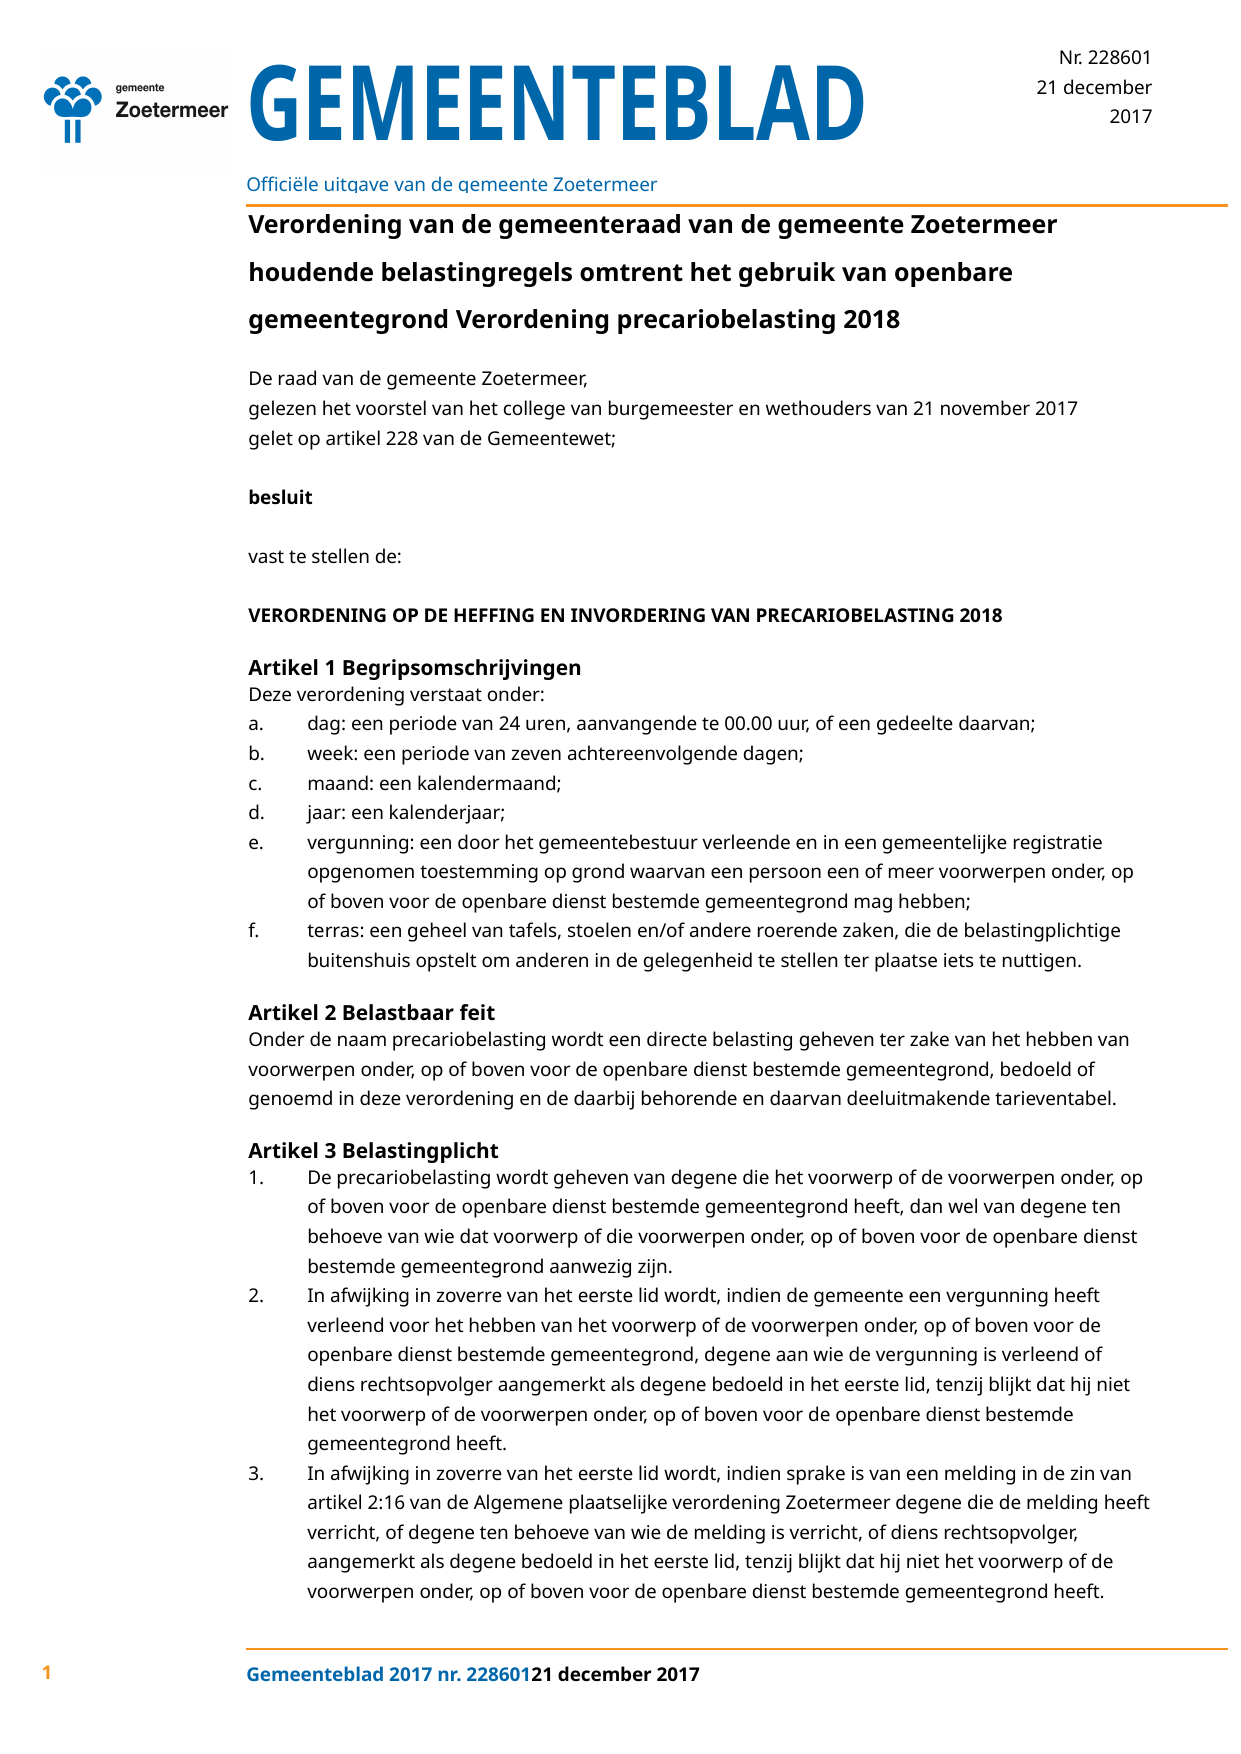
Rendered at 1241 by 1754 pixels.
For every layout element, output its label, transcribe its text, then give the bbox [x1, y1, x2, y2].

text gelezen het voorstel van het college van burgemeester en wethouders van 21 november 2017 [248, 395, 1152, 421]
text VERORDENING OP DE HEFFING EN INVORDERING VAN PRECARIOBELASTING 2018 [248, 602, 1152, 628]
text vast te stellen de: [248, 543, 1152, 569]
text Onder de naam precariobelasting wordt een directe belasting geheven ter zake van het hebben van voorwerpen onder, op of boven voor de openbare dienst bestemde gemeentegrond, bedoeld of genoemd in deze verordening en de daarbij behorende en daarvan deeluitmakende tarieventabel. [248, 1026, 1152, 1111]
list terras: een geheel van tafels, stoelen en/of andere roerende zaken, die de belastingplichtige buitenshuis opstelt om anderen in de gelegenheid te stellen ter plaatse iets te nuttigen. [248, 918, 1152, 973]
text Artikel 1 Begripsomschrijvingen [248, 653, 1152, 681]
text Artikel 3 Belastingplicht [248, 1136, 1152, 1164]
list dag: een periode van 24 uren, aanvangende te 00.00 uur, of een gedeelte daarvan; [248, 711, 1152, 736]
list In afwijking in zoverre van het eerste lid wordt, indien sprake is van een melding in de zin van artikel 2:16 van de Algemene plaatselijke verordening Zoetermeer degene die de melding heeft verricht, of degene ten behoeve van wie de melding is verricht, of diens rechtsopvolger, aangemerkt als degene bedoeld in het eerste lid, tenzij blijkt dat hij niet het voorwerp of de voorwerpen onder, op of boven voor de openbare dienst bestemde gemeentegrond heeft. [248, 1460, 1152, 1604]
list jaar: een kalenderjaar; [248, 799, 1152, 825]
list In afwijking in zoverre van het eerste lid wordt, indien de gemeente een vergunning heeft verleend voor het hebben van het voorwerp of de voorwerpen onder, op of boven voor de openbare dienst bestemde gemeentegrond, degene aan wie de vergunning is verleend of diens rechtsopvolger aangemerkt als degene bedoeld in het eerste lid, tenzij blijkt dat hij niet het voorwerp of de voorwerpen onder, op of boven voor de openbare dienst bestemde gemeentegrond heeft. [248, 1282, 1152, 1456]
text Verordening van de gemeenteraad van de gemeente Zoetermeer houdende belastingregels omtrent het gebruik van openbare gemeentegrond Verordening precariobelasting 2018 [248, 207, 1152, 336]
list week: een periode van zeven achtereenvolgende dagen; [248, 740, 1152, 766]
text Artikel 2 Belastbaar feit [248, 998, 1152, 1026]
list vergunning: een door het gemeentebestuur verleende en in een gemeentelijke registratie opgenomen toestemming op grond waarvan een persoon een of meer voorwerpen onder, op of boven voor de openbare dienst bestemde gemeentegrond mag hebben; [248, 829, 1152, 914]
picture [41, 47, 231, 172]
text De raad van de gemeente Zoetermeer, [248, 366, 1152, 391]
text Deze verordening verstaat onder: [248, 681, 1152, 707]
text gelet op artikel 228 van de Gemeentewet; [248, 425, 1152, 450]
list maand: een kalendermaand; [248, 770, 1152, 796]
list De precariobelasting wordt geheven van degene die het voorwerp of de voorwerpen onder, op of boven voor de openbare dienst bestemde gemeentegrond heeft, dan wel van degene ten behoeve van wie dat voorwerp of die voorwerpen onder, op of boven voor de openbare dienst bestemde gemeentegrond aanwezig zijn. [248, 1164, 1152, 1279]
text besluit [248, 484, 1152, 509]
